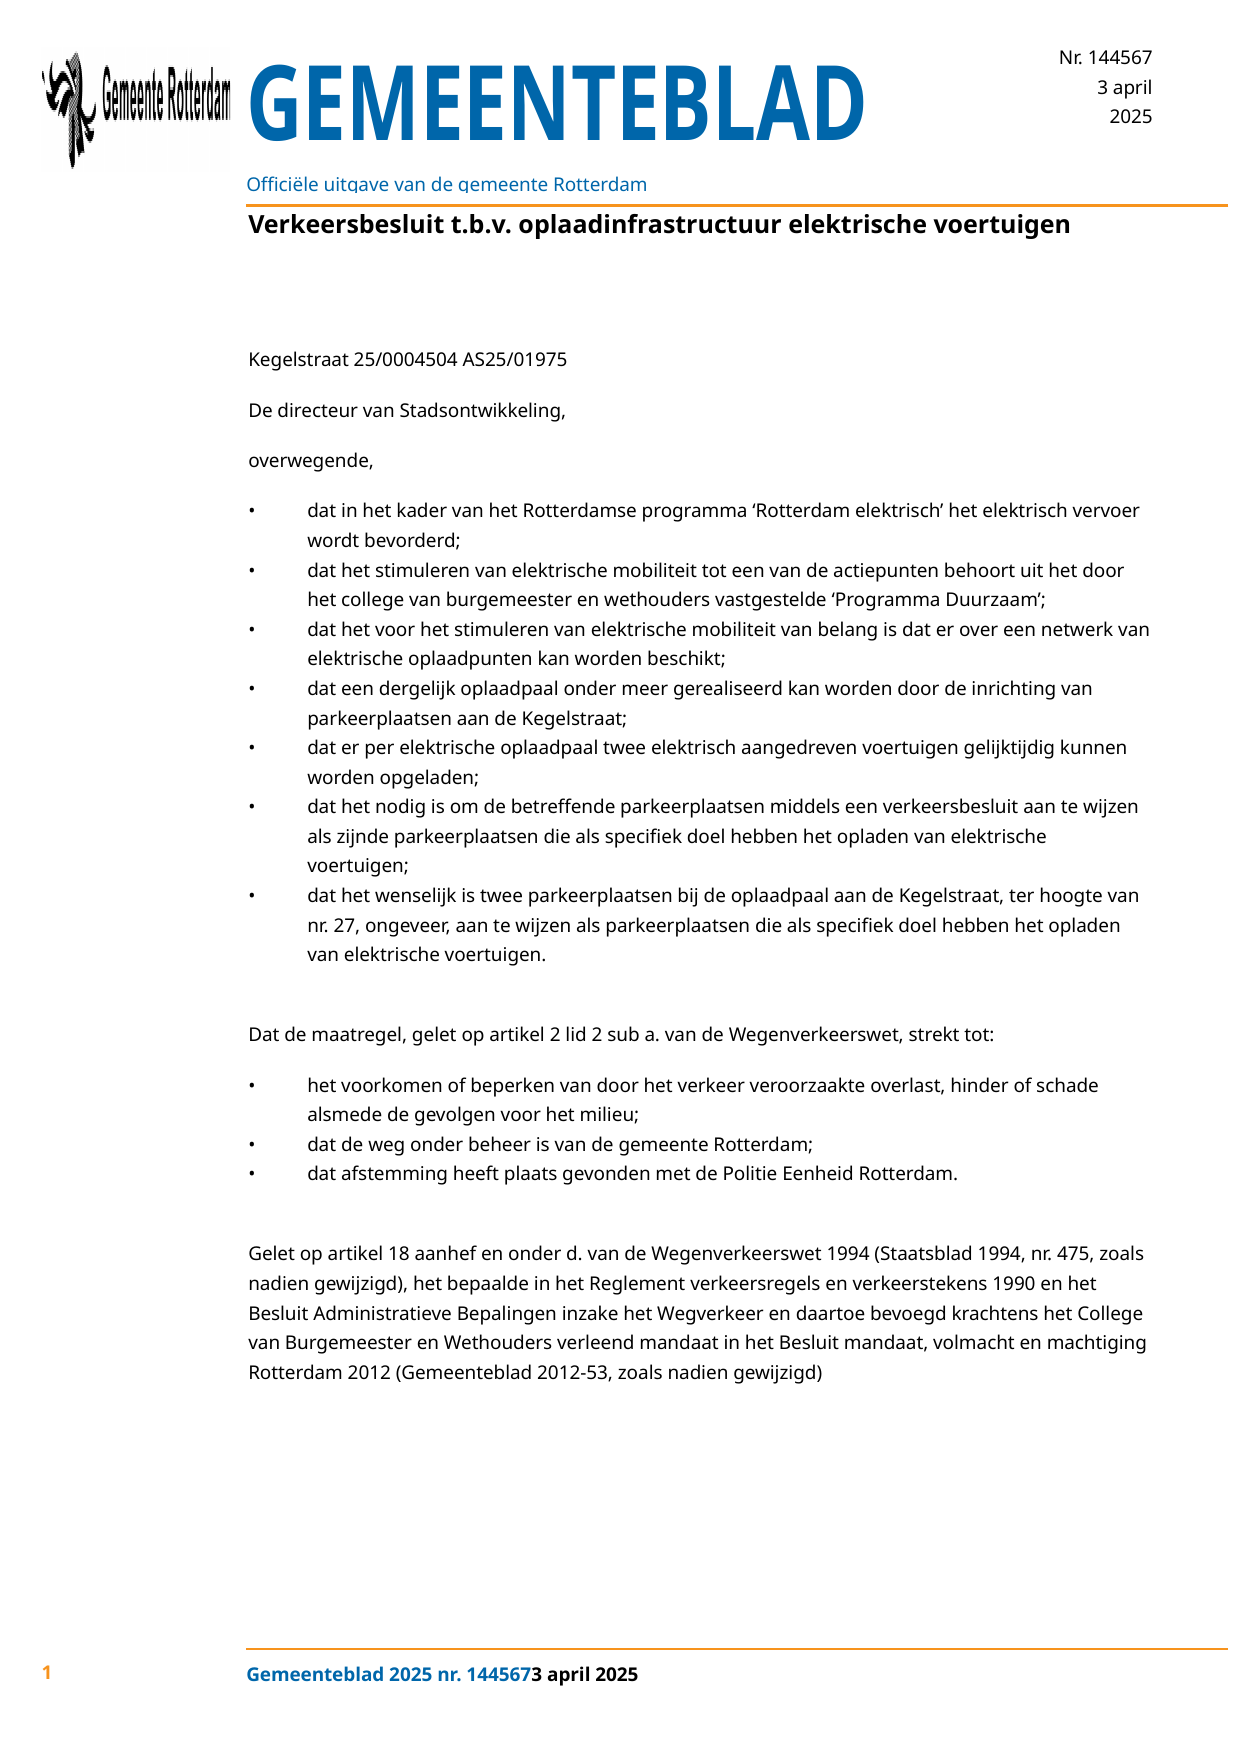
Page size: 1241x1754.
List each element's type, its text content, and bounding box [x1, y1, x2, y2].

list dat het stimuleren van elektrische mobiliteit tot een van de actiepunten behoort uit het door het college van burgemeester en wethouders vastgestelde ‘Programma Duurzaam’; [248, 557, 1152, 612]
text Kegelstraat 25/0004504 AS25/01975 [248, 346, 1152, 372]
text Gelet op artikel 18 aanhef en onder d. van de Wegenverkeerswet 1994 (Staatsblad 1994, nr. 475, zoals nadien gewijzigd), het bepaalde in het Reglement verkeersregels en verkeerstekens 1990 en het Besluit Administratieve Bepalingen inzake het Wegverkeer en daartoe bevoegd krachtens het College van Burgemeester en Wethouders verleend mandaat in het Besluit mandaat, volmacht en machtiging Rotterdam 2012 (Gemeenteblad 2012-53, zoals nadien gewijzigd) [248, 1241, 1152, 1385]
list dat er per elektrische oplaadpaal twee elektrisch aangedreven voertuigen gelijktijdig kunnen worden opgeladen; [248, 734, 1152, 790]
list dat afstemming heeft plaats gevonden met de Politie Eenheid Rotterdam. [248, 1161, 1152, 1186]
text Verkeersbesluit t.b.v. oplaadinfrastructuur elektrische voertuigen [248, 207, 1152, 241]
list dat het voor het stimuleren van elektrische mobiliteit van belang is dat er over een netwerk van elektrische oplaadpunten kan worden beschikt; [248, 616, 1152, 671]
list dat het wenselijk is twee parkeerplaatsen bij de oplaadpaal aan de Kegelstraat, ter hoogte van nr. 27, ongeveer, aan te wijzen als parkeerplaatsen die als specifiek doel hebben het opladen van elektrische voertuigen. [248, 882, 1152, 967]
list dat het nodig is om de betreffende parkeerplaatsen middels een verkeersbesluit aan te wijzen als zijnde parkeerplaatsen die als specifiek doel hebben het opladen van elektrische voertuigen; [248, 793, 1152, 878]
text Dat de maatregel, gelet op artikel 2 lid 2 sub a. van de Wegenverkeerswet, strekt tot: [248, 1021, 1152, 1047]
text De directeur van Stadsontwikkeling, [248, 397, 1152, 423]
picture [41, 47, 231, 172]
list dat de weg onder beheer is van de gemeente Rotterdam; [248, 1131, 1152, 1157]
list dat in het kader van het Rotterdamse programma ‘Rotterdam elektrisch’ het elektrisch vervoer wordt bevorderd; [248, 498, 1152, 553]
text overwegende, [248, 447, 1152, 473]
list het voorkomen of beperken van door het verkeer veroorzaakte overlast, hinder of schade alsmede de gevolgen voor het milieu; [248, 1072, 1152, 1127]
list dat een dergelijk oplaadpaal onder meer gerealiseerd kan worden door de inrichting van parkeerplaatsen aan de Kegelstraat; [248, 675, 1152, 731]
